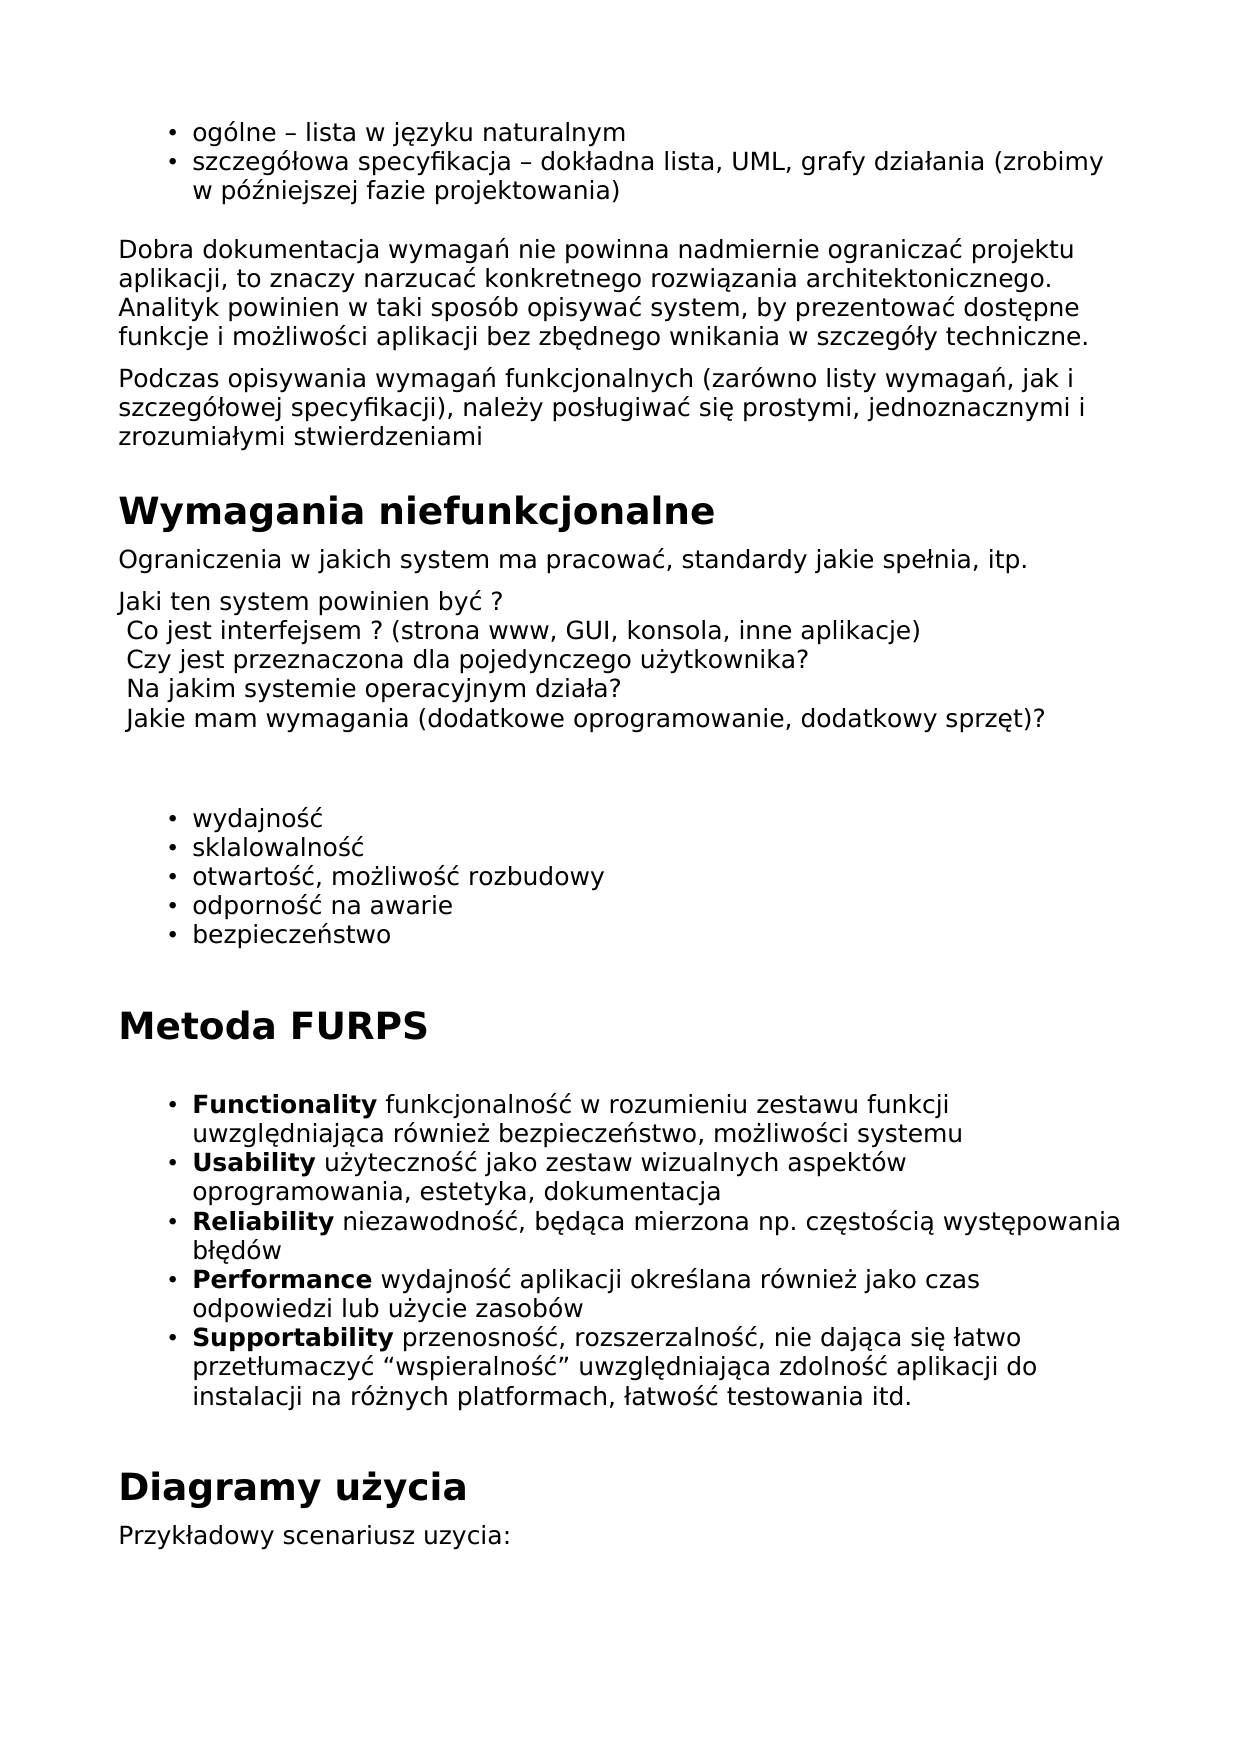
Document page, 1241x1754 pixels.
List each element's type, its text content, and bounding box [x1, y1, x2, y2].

list sklalowalność [177, 833, 1122, 862]
list odporność na awarie [177, 892, 1122, 921]
list Functionality funkcjonalność w rozumieniu zestawu funkcji uwzględniająca również bezpieczeństwo, możliwości systemu [177, 1090, 1122, 1148]
text Ograniczenia w jakich system ma pracować, standardy jakie spełnia, itp. [118, 545, 1122, 574]
text Przykładowy scenariusz uzycia: [118, 1521, 1122, 1551]
list ogólne – lista w języku naturalnym [177, 118, 1122, 147]
subtitle Wymagania niefunkcjonalne [118, 489, 1122, 533]
list Reliability niezawodność, będąca mierzona np. częstością występowania błędów [177, 1207, 1122, 1265]
list wydajność [177, 804, 1122, 833]
subtitle Metoda FURPS [118, 1004, 1122, 1048]
list Usability użyteczność jako zestaw wizualnych aspektów oprogramowania, estetyka, dokumentacja [177, 1148, 1122, 1207]
list Performance wydajność aplikacji określana również jako czas odpowiedzi lub użycie zasobów [177, 1265, 1122, 1323]
text Podczas opisywania wymagań funkcjonalnych (zarówno listy wymagań, jak i szczegółowej specyfikacji), należy posługiwać się prostymi, jednoznacznymi i zrozumiałymi stwierdzeniami [118, 364, 1122, 452]
subtitle Diagramy użycia [118, 1465, 1122, 1509]
list otwartość, możliwość rozbudowy [177, 862, 1122, 892]
list Supportability przenosność, rozszerzalność, nie dająca się łatwo przetłumaczyć “wspieralność” uwzględniająca zdolność aplikacji do instalacji na różnych platformach, łatwość testowania itd. [177, 1323, 1122, 1411]
text Jaki ten system powinien być ? Co jest interfejsem ? (strona www, GUI, konsola, inne aplikacje) Czy jest przeznaczona dla pojedynczego użytkownika? Na jakim systemie operacyjnym działa? Jakie mam wymagania (dodatkowe oprogramowanie, dodatkowy sprzęt)? [118, 587, 1122, 762]
list bezpieczeństwo [177, 921, 1122, 950]
text Dobra dokumentacja wymagań nie powinna nadmiernie ograniczać projektu aplikacji, to znaczy narzucać konkretnego rozwiązania architektonicznego. Analityk powinien w taki sposób opisywać system, by prezentować dostępne funkcje i możliwości aplikacji bez zbędnego wnikania w szczegóły techniczne. [118, 235, 1122, 352]
list szczegółowa specyfikacja – dokładna lista, UML, grafy działania (zrobimy w późniejszej fazie projektowania) [177, 147, 1122, 206]
